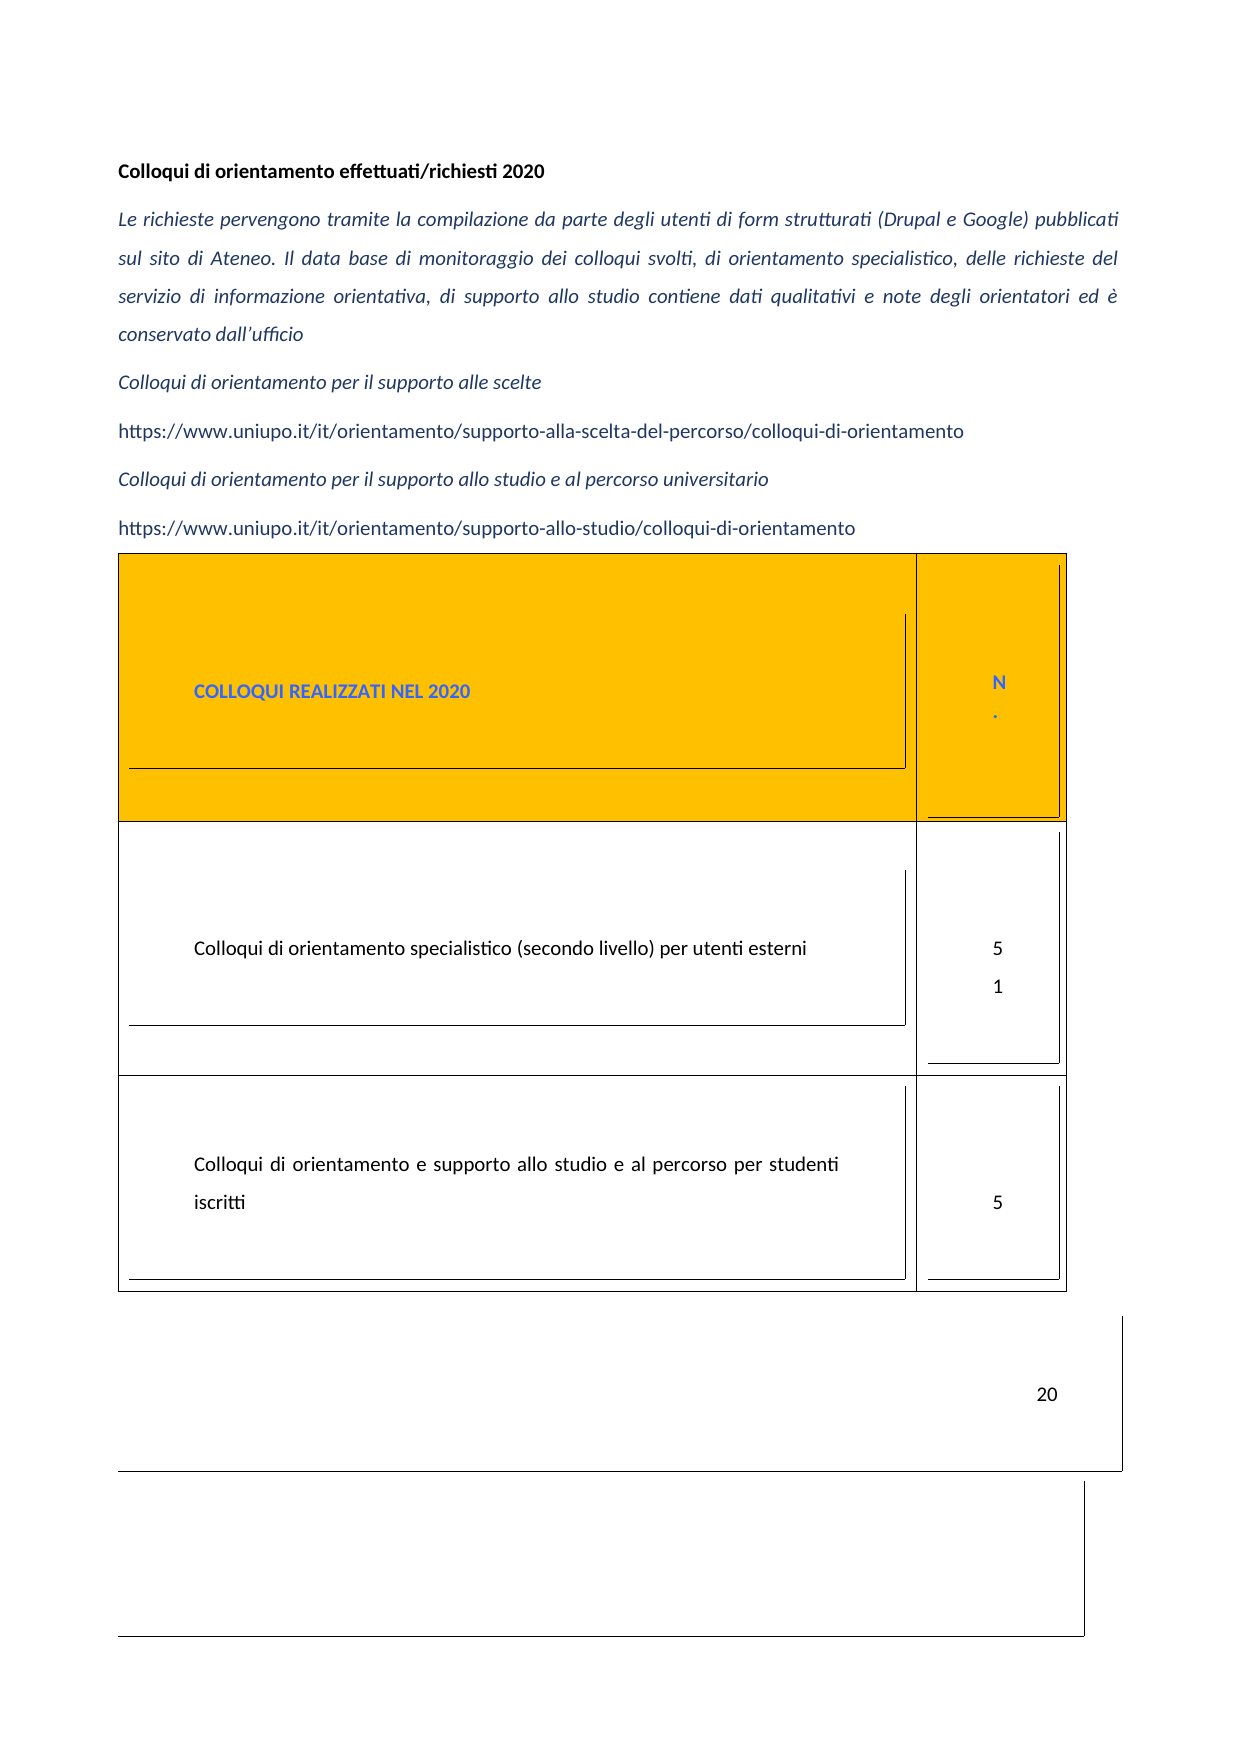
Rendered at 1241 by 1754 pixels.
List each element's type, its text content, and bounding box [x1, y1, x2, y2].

table_header N. [917, 554, 1066, 821]
text https://www.uniupo.it/it/orientamento/supporto-alla-scelta-del-percorso/colloqui-di-orientamento [118, 418, 1122, 443]
text Le richieste pervengono tramite la compilazione da parte degli utenti di form strutturati (Drupal e Google) pubblicati sul sito di Ateneo. Il data base di monitoraggio dei colloqui svolti, di orientamento specialistico, delle richieste del servizio di informazione orientativa, di supporto allo studio contiene dati qualitativi e note degli orientatori ed è conservato dall’ufficio [118, 207, 1122, 346]
text https://www.uniupo.it/it/orientamento/supporto-allo-studio/colloqui-di-orientamento [118, 515, 1122, 541]
table_header COLLOQUI REALIZZATI NEL 2020 [119, 554, 916, 821]
text Colloqui di orientamento per il supporto alle scelte [118, 369, 1122, 395]
table_cell 5 [917, 1076, 1066, 1291]
table_cell Colloqui di orientamento e supporto allo studio e al percorso per studenti iscritti [119, 1076, 916, 1291]
table_cell Colloqui di orientamento specialistico (secondo livello) per utenti esterni [119, 822, 916, 1075]
table_cell 51 [917, 822, 1066, 1075]
text Colloqui di orientamento per il supporto allo studio e al percorso universitario [118, 467, 1122, 492]
text Colloqui di orientamento effettuati/richiesti 2020 [118, 158, 1122, 183]
